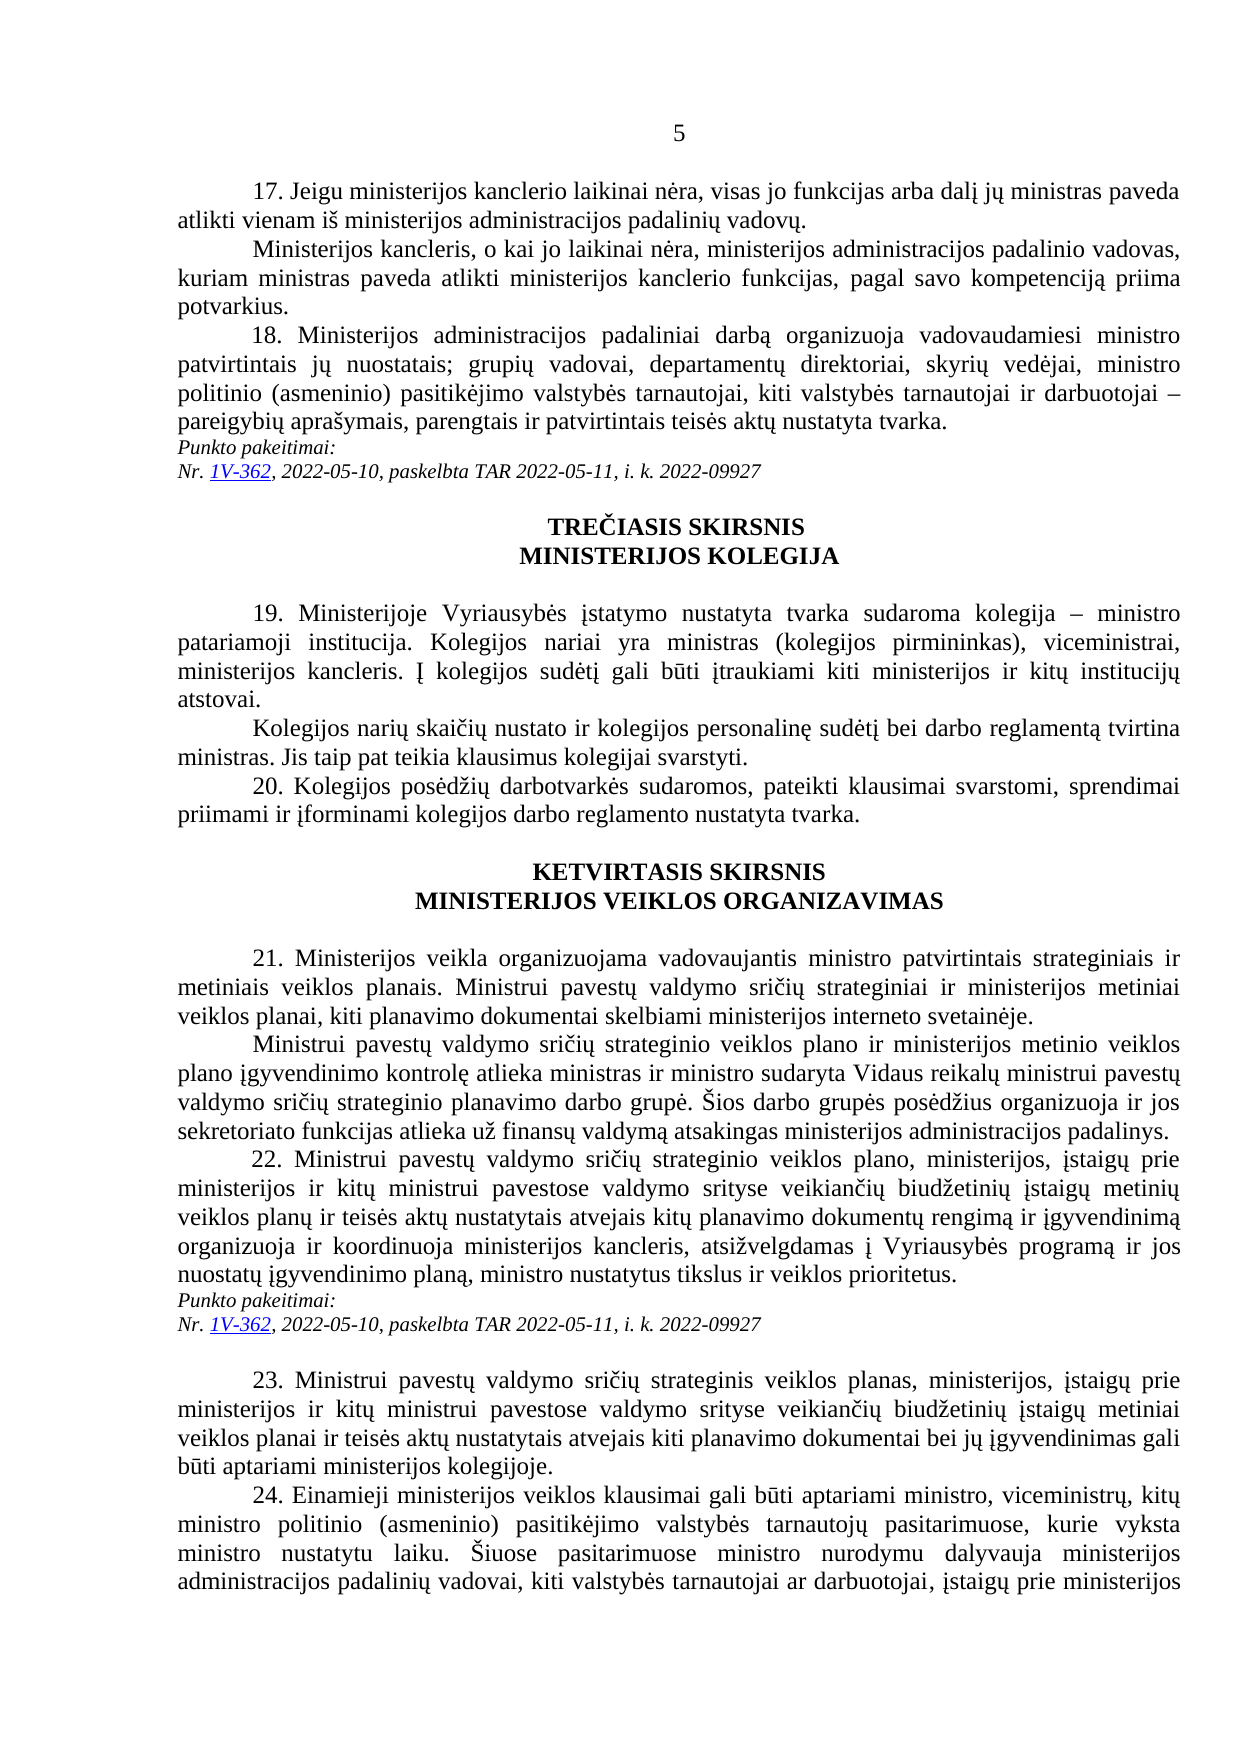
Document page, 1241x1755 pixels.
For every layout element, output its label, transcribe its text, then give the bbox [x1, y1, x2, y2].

text MINISTERIJOS VEIKLOS ORGANIZAVIMAS [177, 886, 1181, 914]
text Nr. 1V-362, 2022-05-10, paskelbta TAR 2022-05-11, i. k. 2022-09927 [177, 459, 1181, 483]
text 22. Ministrui pavestų valdymo sričių strateginio veiklos plano, ministerijos, įstaigų prie ministerijos ir kitų ministrui pavestose valdymo srityse veikiančių biudžetinių įstaigų metinių veiklos planų ir teisės aktų nustatytais atvejais kitų planavimo dokumentų rengimą ir įgyvendinimą organizuoja ir koordinuoja ministerijos kancleris, atsižvelgdamas į Vyriausybės programą ir jos nuostatų įgyvendinimo planą, ministro nustatytus tikslus ir veiklos prioritetus. [177, 1144, 1181, 1288]
text 17. Jeigu ministerijos kanclerio laikinai nėra, visas jo funkcijas arba dalį jų ministras paveda atlikti vienam iš ministerijos administracijos padalinių vadovų. [177, 176, 1181, 234]
text 23. Ministrui pavestų valdymo sričių strateginis veiklos planas, ministerijos, įstaigų prie ministerijos ir kitų ministrui pavestose valdymo srityse veikiančių biudžetinių įstaigų metiniai veiklos planai ir teisės aktų nustatytais atvejais kiti planavimo dokumentai bei jų įgyvendinimas gali būti aptariami ministerijos kolegijoje. [177, 1365, 1181, 1480]
text TREČIASIS SKIRSNIS [177, 512, 1181, 541]
text 21. Ministerijos veikla organizuojama vadovaujantis ministro patvirtintais strateginiais ir metiniais veiklos planais. Ministrui pavestų valdymo sričių strateginiai ir ministerijos metiniai veiklos planai, kiti planavimo dokumentai skelbiami ministerijos interneto svetainėje. [177, 943, 1181, 1029]
text 24. Einamieji ministerijos veiklos klausimai gali būti aptariami ministro, viceministrų, kitų ministro politinio (asmeninio) pasitikėjimo valstybės tarnautojų pasitarimuose, kurie vyksta ministro nustatytu laiku. Šiuose pasitarimuose ministro nurodymu dalyvauja ministerijos administracijos padalinių vadovai, kiti valstybės tarnautojai ar darbuotojai, įstaigų prie ministerijos [177, 1480, 1181, 1595]
text KETVIRTASIS SKIRSNIS [177, 857, 1181, 886]
text Ministrui pavestų valdymo sričių strateginio veiklos plano ir ministerijos metinio veiklos plano įgyvendinimo kontrolę atlieka ministras ir ministro sudaryta Vidaus reikalų ministrui pavestų valdymo sričių strateginio planavimo darbo grupė. Šios darbo grupės posėdžius organizuoja ir jos sekretoriato funkcijas atlieka už finansų valdymą atsakingas ministerijos administracijos padalinys. [177, 1029, 1181, 1144]
text Kolegijos narių skaičių nustato ir kolegijos personalinę sudėtį bei darbo reglamentą tvirtina ministras. Jis taip pat teikia klausimus kolegijai svarstyti. [177, 713, 1181, 771]
text Punkto pakeitimai: [177, 435, 1181, 459]
text 19. Ministerijoje Vyriausybės įstatymo nustatyta tvarka sudaroma kolegija – ministro patariamoji institucija. Kolegijos nariai yra ministras (kolegijos pirmininkas), viceministrai, ministerijos kancleris. Į kolegijos sudėtį gali būti įtraukiami kiti ministerijos ir kitų institucijų atstovai. [177, 598, 1181, 713]
text 20. Kolegijos posėdžių darbotvarkės sudaromos, pateikti klausimai svarstomi, sprendimai priimami ir įforminami kolegijos darbo reglamento nustatyta tvarka. [177, 771, 1181, 828]
text Punkto pakeitimai: [177, 1288, 1181, 1312]
text Nr. 1V-362, 2022-05-10, paskelbta TAR 2022-05-11, i. k. 2022-09927 [177, 1312, 1181, 1336]
text MINISTERIJOS KOLEGIJA [177, 541, 1181, 569]
text Ministerijos kancleris, o kai jo laikinai nėra, ministerijos administracijos padalinio vadovas, kuriam ministras paveda atlikti ministerijos kanclerio funkcijas, pagal savo kompetenciją priima potvarkius. [177, 234, 1181, 320]
text 18. Ministerijos administracijos padaliniai darbą organizuoja vadovaudamiesi ministro patvirtintais jų nuostatais; grupių vadovai, departamentų direktoriai, skyrių vedėjai, ministro politinio (asmeninio) pasitikėjimo valstybės tarnautojai, kiti valstybės tarnautojai ir darbuotojai – pareigybių aprašymais, parengtais ir patvirtintais teisės aktų nustatyta tvarka. [177, 320, 1181, 435]
